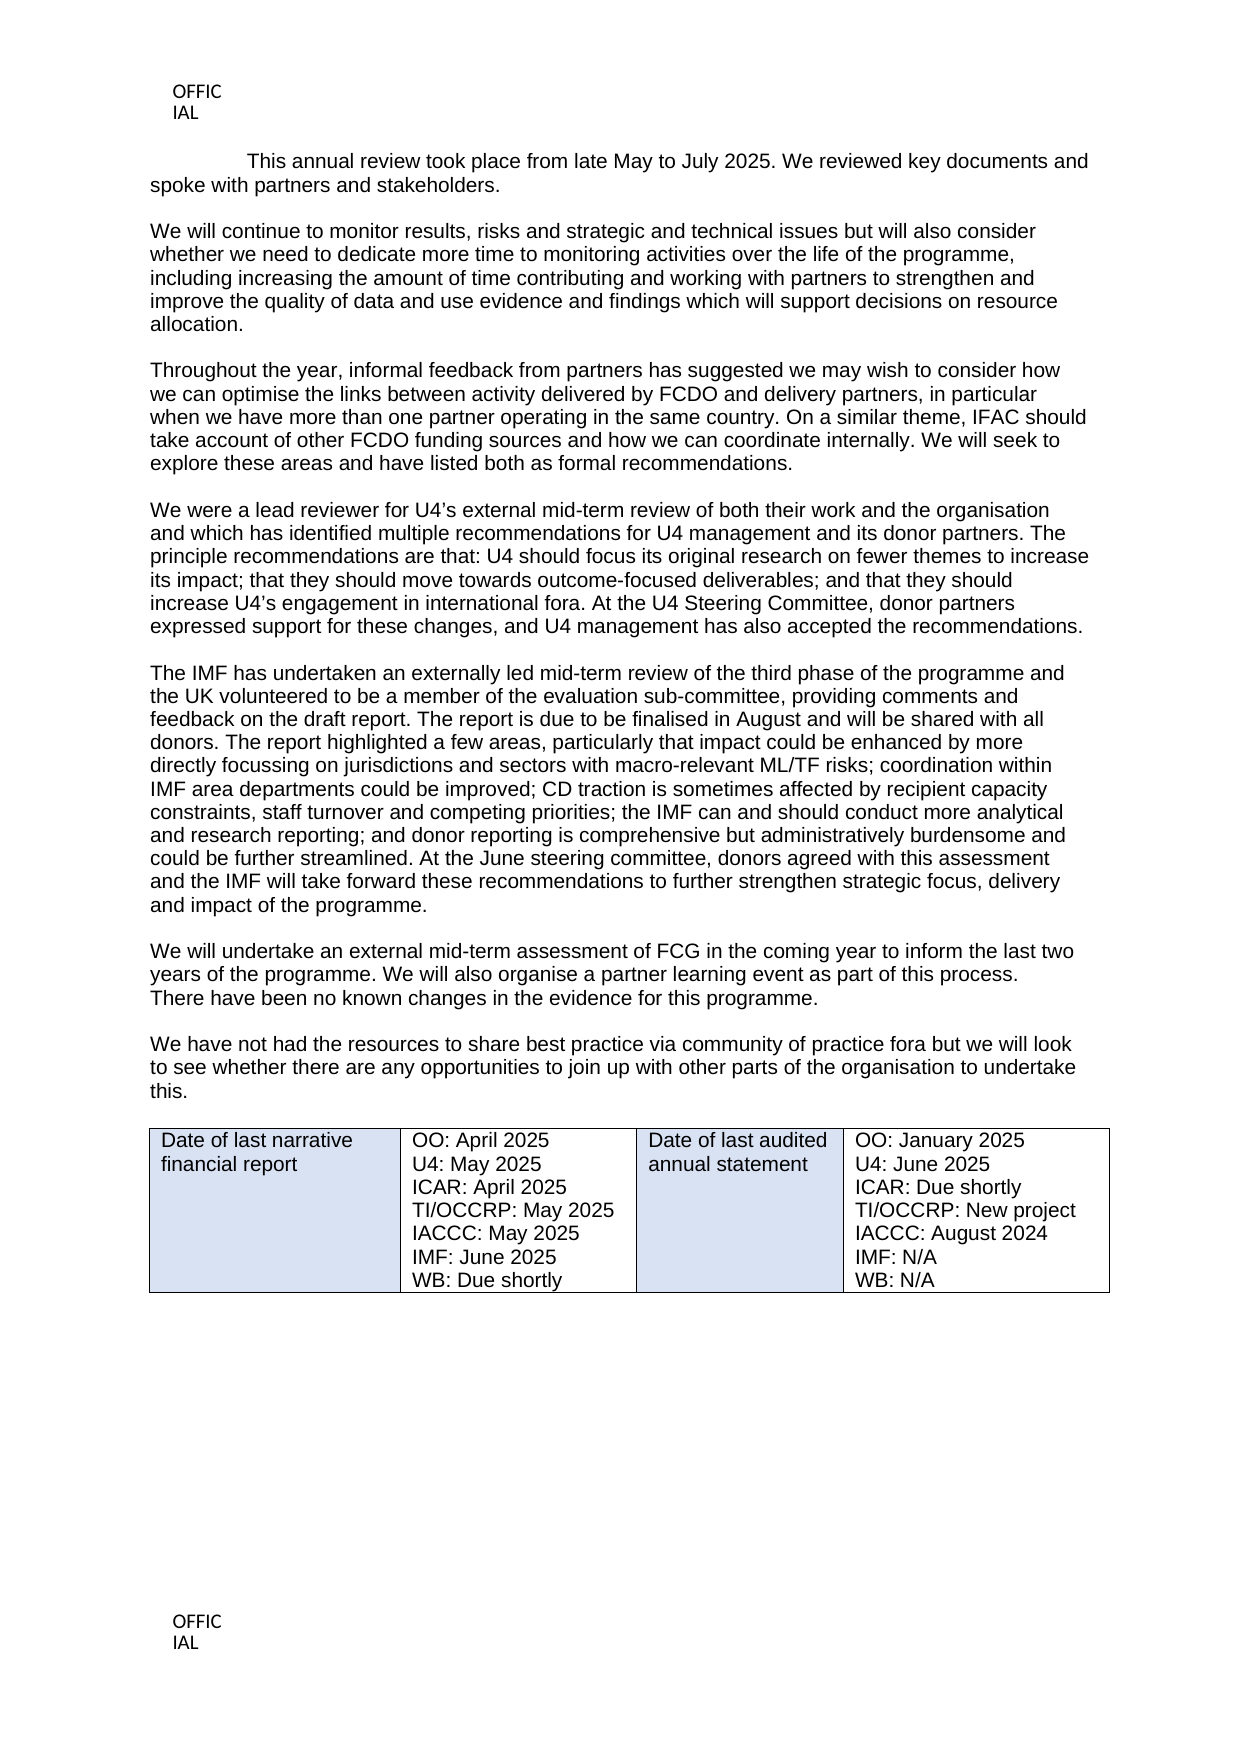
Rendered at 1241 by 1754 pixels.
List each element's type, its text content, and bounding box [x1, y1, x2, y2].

table_header Date of last audited annual statement [637, 1129, 843, 1292]
text We will continue to monitor results, risks and strategic and technical issues but will also consider whether we need to dedicate more time to monitoring activities over the life of the programme, including increasing the amount of time contributing and working with partners to strengthen and improve the quality of data and use evidence and findings which will support decisions on resource allocation. [150, 220, 1090, 336]
text We have not had the resources to share best practice via community of practice fora but we will look to see whether there are any opportunities to join up with other parts of the organisation to undertake this. [150, 1033, 1090, 1102]
text There have been no known changes in the evidence for this programme. [150, 986, 1090, 1009]
text The IMF has undertaken an externally led mid-term review of the third phase of the programme and the UK volunteered to be a member of the evaluation sub-committee, providing comments and feedback on the draft report. The report is due to be finalised in August and will be shared with all donors. The report highlighted a few areas, particularly that impact could be enhanced by more directly focussing on jurisdictions and sectors with macro-relevant ML/TF risks; coordination within IMF area departments could be improved; CD traction is sometimes affected by recipient capacity constraints, staff turnover and competing priorities; the IMF can and should conduct more analytical and research reporting; and donor reporting is comprehensive but administratively burdensome and could be further streamlined. At the June steering committee, donors agreed with this assessment and the IMF will take forward these recommendations to further strengthen strategic focus, delivery and impact of the programme. [150, 661, 1090, 917]
text We were a lead reviewer for U4’s external mid-term review of both their work and the organisation and which has identified multiple recommendations for U4 management and its donor partners. The principle recommendations are that: U4 should focus its original research on fewer themes to increase its impact; that they should move towards outcome-focused deliverables; and that they should increase U4’s engagement in international fora. At the U4 Steering Committee, donor partners expressed support for these changes, and U4 management has also accepted the recommendations. [150, 498, 1090, 638]
table_header Date of last narrative financial report [150, 1129, 400, 1292]
table_header OO: April 2025 U4: May 2025 ICAR: April 2025 TI/OCCRP: May 2025 IACCC: May 2025 IMF: June 2025 WB: Due shortly [401, 1129, 636, 1292]
text Throughout the year, informal feedback from partners has suggested we may wish to consider how we can optimise the links between activity delivered by FCDO and delivery partners, in particular when we have more than one partner operating in the same country. On a similar theme, IFAC should take account of other FCDO funding sources and how we can coordinate internally. We will seek to explore these areas and have listed both as formal recommendations. [150, 359, 1090, 475]
text This annual review took place from late May to July 2025. We reviewed key documents and spoke with partners and stakeholders. [150, 150, 1090, 196]
text We will undertake an external mid-term assessment of FCG in the coming year to inform the last two years of the programme. We will also organise a partner learning event as part of this process. [150, 940, 1090, 986]
table_header OO: January 2025 U4: June 2025 ICAR: Due shortly TI/OCCRP: New project IACCC: August 2024 IMF: N/A WB: N/A [844, 1129, 1109, 1292]
